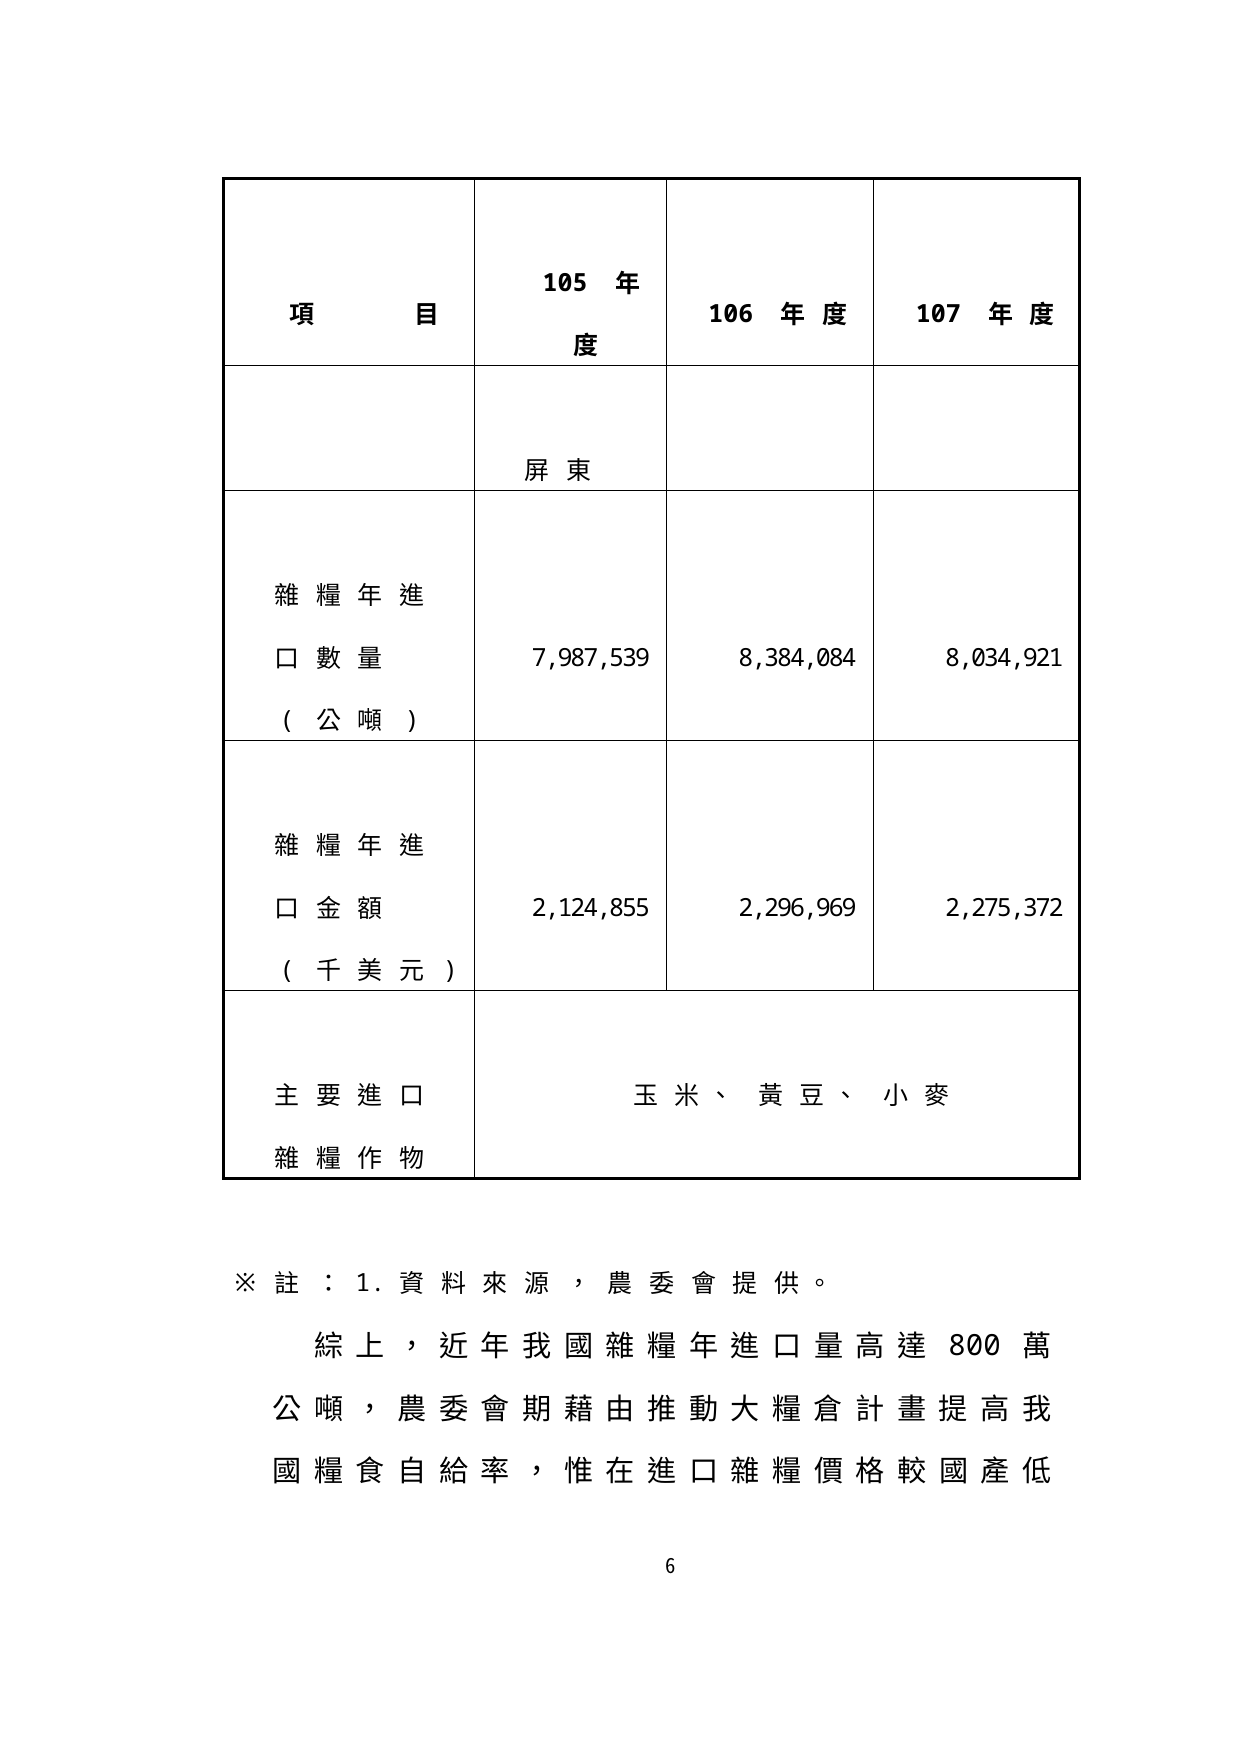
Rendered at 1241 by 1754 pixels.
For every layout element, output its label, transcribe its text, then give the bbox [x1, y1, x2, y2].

text 綜上，近年我國雜糧年進口量高達800萬公噸，農委會期藉由推動大糧倉計畫提高我國糧食自給率，惟在進口雜糧價格較國產低 [242, 1302, 1058, 1490]
table_cell [874, 366, 1078, 490]
table_cell 2,296,969 [667, 741, 873, 990]
table_header 106年度 [667, 180, 873, 365]
table_cell 雜糧年進口金額(千美元) [225, 741, 474, 990]
table_cell 雜糧年進口數量(公噸) [225, 491, 474, 740]
table_cell 玉米、黃豆、小麥 [475, 991, 1078, 1177]
table_cell 7,987,539 [475, 491, 666, 740]
text ※註：1.資料來源，農委會提供。 [212, 1240, 1058, 1302]
table_header 項 目 [225, 180, 474, 365]
table_cell [667, 366, 873, 490]
table_cell 2,124,855 [475, 741, 666, 990]
table_cell 2,275,372 [874, 741, 1078, 990]
table_cell 8,034,921 [874, 491, 1078, 740]
table_cell 主要進口雜糧作物 [225, 991, 474, 1177]
table_cell 屏東 [475, 366, 666, 490]
table_header 105年度 [475, 180, 666, 365]
table_cell 8,384,084 [667, 491, 873, 740]
table_cell [225, 366, 474, 490]
table_header 107年度 [874, 180, 1078, 365]
